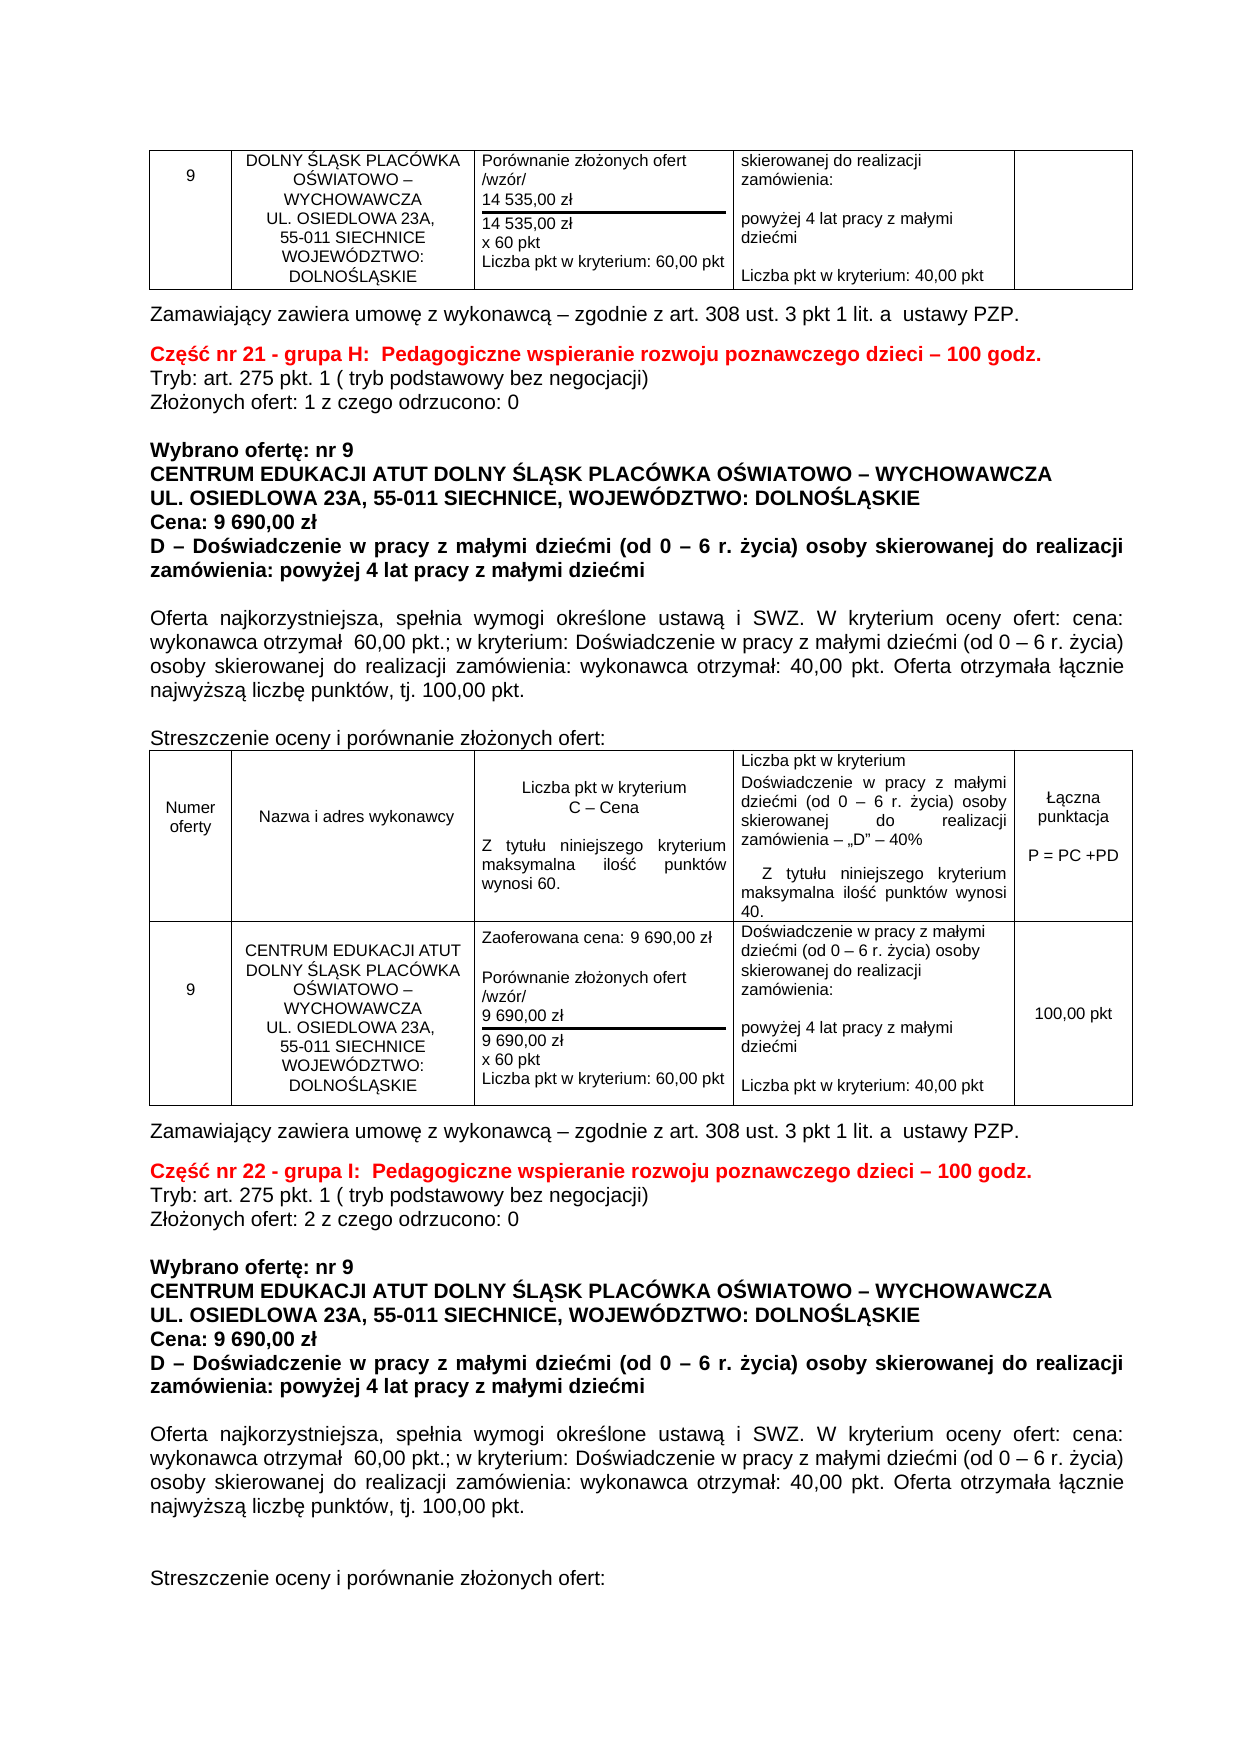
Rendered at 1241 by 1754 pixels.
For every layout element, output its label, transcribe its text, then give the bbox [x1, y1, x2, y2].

table_cell 9 [150, 922, 231, 1105]
text UL. OSIEDLOWA 23A, 55-011 SIECHNICE, WOJEWÓDZTWO: DOLNOŚLĄSKIE [150, 1302, 1124, 1326]
text UL. OSIEDLOWA 23A, 55-011 SIECHNICE, WOJEWÓDZTWO: DOLNOŚLĄSKIE [150, 486, 1124, 510]
table_header Łączna punktacja P = PC +PD [1015, 751, 1132, 921]
table_header Liczba pkt w kryterium C – Cena Z tytułu niniejszego kryterium maksymalna ilość punktów wynosi 60. [475, 751, 733, 921]
table_cell Porównanie złożonych ofert /wzór/ 14 535,00 zł 14 535,00 zł x 60 pkt Liczba pkt w kryterium: 60,00 pkt [475, 151, 733, 289]
text Tryb: art. 275 pkt. 1 ( tryb podstawowy bez negocjacji) [150, 366, 1124, 390]
text D – Doświadczenie w pracy z małymi dziećmi (od 0 – 6 r. życia) osoby skierowanej do realizacji zamówienia: powyżej 4 lat pracy z małymi dziećmi [150, 534, 1124, 582]
text CENTRUM EDUKACJI ATUT DOLNY ŚLĄSK PLACÓWKA OŚWIATOWO – WYCHOWAWCZA [150, 1278, 1124, 1302]
text Wybrano ofertę: nr 9 [150, 1254, 1124, 1278]
text Złożonych ofert: 2 z czego odrzucono: 0 [150, 1207, 1124, 1231]
text Część nr 22 - grupa I: Pedagogiczne wspieranie rozwoju poznawczego dzieci – 100 godz. [150, 1159, 1090, 1183]
text Część nr 21 - grupa H: Pedagogiczne wspieranie rozwoju poznawczego dzieci – 100 godz. [150, 342, 1090, 366]
table_cell DOLNY ŚLĄSK PLACÓWKA OŚWIATOWO – WYCHOWAWCZA UL. OSIEDLOWA 23A, 55-011 SIECHNICE WOJEWÓDZTWO: DOLNOŚLĄSKIE [232, 151, 474, 289]
table_cell 100,00 pkt [1015, 922, 1132, 1105]
text Oferta najkorzystniejsza, spełnia wymogi określone ustawą i SWZ. W kryterium oceny ofert: cena: wykonawca otrzymał 60,00 pkt.; w kryterium: Doświadczenie w pracy z małymi dziećmi (od 0 – 6 r. życia) osoby skierowanej do realizacji zamówienia: wykonawca otrzymał: 40,00 pkt. Oferta otrzymała łącznie najwyższą liczbę punktów, tj. 100,00 pkt. [150, 1422, 1124, 1518]
subtitle Zamawiający zawiera umowę z wykonawcą – zgodnie z art. 308 ust. 3 pkt 1 lit. a ustawy PZP. [150, 1119, 1090, 1143]
table_cell [1015, 151, 1132, 289]
text Streszczenie oceny i porównanie złożonych ofert: [150, 1566, 1090, 1590]
table_header Liczba pkt w kryterium Doświadczenie w pracy z małymi dziećmi (od 0 – 6 r. życia) osoby skierowanej do realizacji zamówienia – „D” – 40% Z tytułu niniejszego kryterium maksymalna ilość punktów wynosi 40. [734, 751, 1014, 921]
table_header Nazwa i adres wykonawcy [232, 751, 474, 921]
text Złożonych ofert: 1 z czego odrzucono: 0 [150, 390, 1124, 414]
table_header Numer oferty [150, 751, 231, 921]
text Wybrano ofertę: nr 9 [150, 438, 1124, 462]
text Cena: 9 690,00 zł [150, 1326, 1124, 1350]
text CENTRUM EDUKACJI ATUT DOLNY ŚLĄSK PLACÓWKA OŚWIATOWO – WYCHOWAWCZA [150, 462, 1124, 486]
text D – Doświadczenie w pracy z małymi dziećmi (od 0 – 6 r. życia) osoby skierowanej do realizacji zamówienia: powyżej 4 lat pracy z małymi dziećmi [150, 1350, 1124, 1398]
text Streszczenie oceny i porównanie złożonych ofert: [150, 726, 1090, 749]
table_cell 9 [150, 151, 231, 289]
text Tryb: art. 275 pkt. 1 ( tryb podstawowy bez negocjacji) [150, 1183, 1124, 1207]
table_cell CENTRUM EDUKACJI ATUT DOLNY ŚLĄSK PLACÓWKA OŚWIATOWO – WYCHOWAWCZA UL. OSIEDLOWA 23A, 55-011 SIECHNICE WOJEWÓDZTWO: DOLNOŚLĄSKIE [232, 922, 474, 1105]
subtitle Zamawiający zawiera umowę z wykonawcą – zgodnie z art. 308 ust. 3 pkt 1 lit. a ustawy PZP. [150, 302, 1090, 326]
table_cell Doświadczenie w pracy z małymi dziećmi (od 0 – 6 r. życia) osoby skierowanej do realizacji zamówienia: powyżej 4 lat pracy z małymi dziećmi Liczba pkt w kryterium: 40,00 pkt [734, 922, 1014, 1105]
text Cena: 9 690,00 zł [150, 510, 1124, 534]
table_cell skierowanej do realizacji zamówienia: powyżej 4 lat pracy z małymi dziećmi Liczba pkt w kryterium: 40,00 pkt [734, 151, 1014, 289]
table_cell Zaoferowana cena: 9 690,00 zł Porównanie złożonych ofert /wzór/ 9 690,00 zł 9 690,00 zł x 60 pkt Liczba pkt w kryterium: 60,00 pkt [475, 922, 733, 1105]
text Oferta najkorzystniejsza, spełnia wymogi określone ustawą i SWZ. W kryterium oceny ofert: cena: wykonawca otrzymał 60,00 pkt.; w kryterium: Doświadczenie w pracy z małymi dziećmi (od 0 – 6 r. życia) osoby skierowanej do realizacji zamówienia: wykonawca otrzymał: 40,00 pkt. Oferta otrzymała łącznie najwyższą liczbę punktów, tj. 100,00 pkt. [150, 606, 1124, 702]
